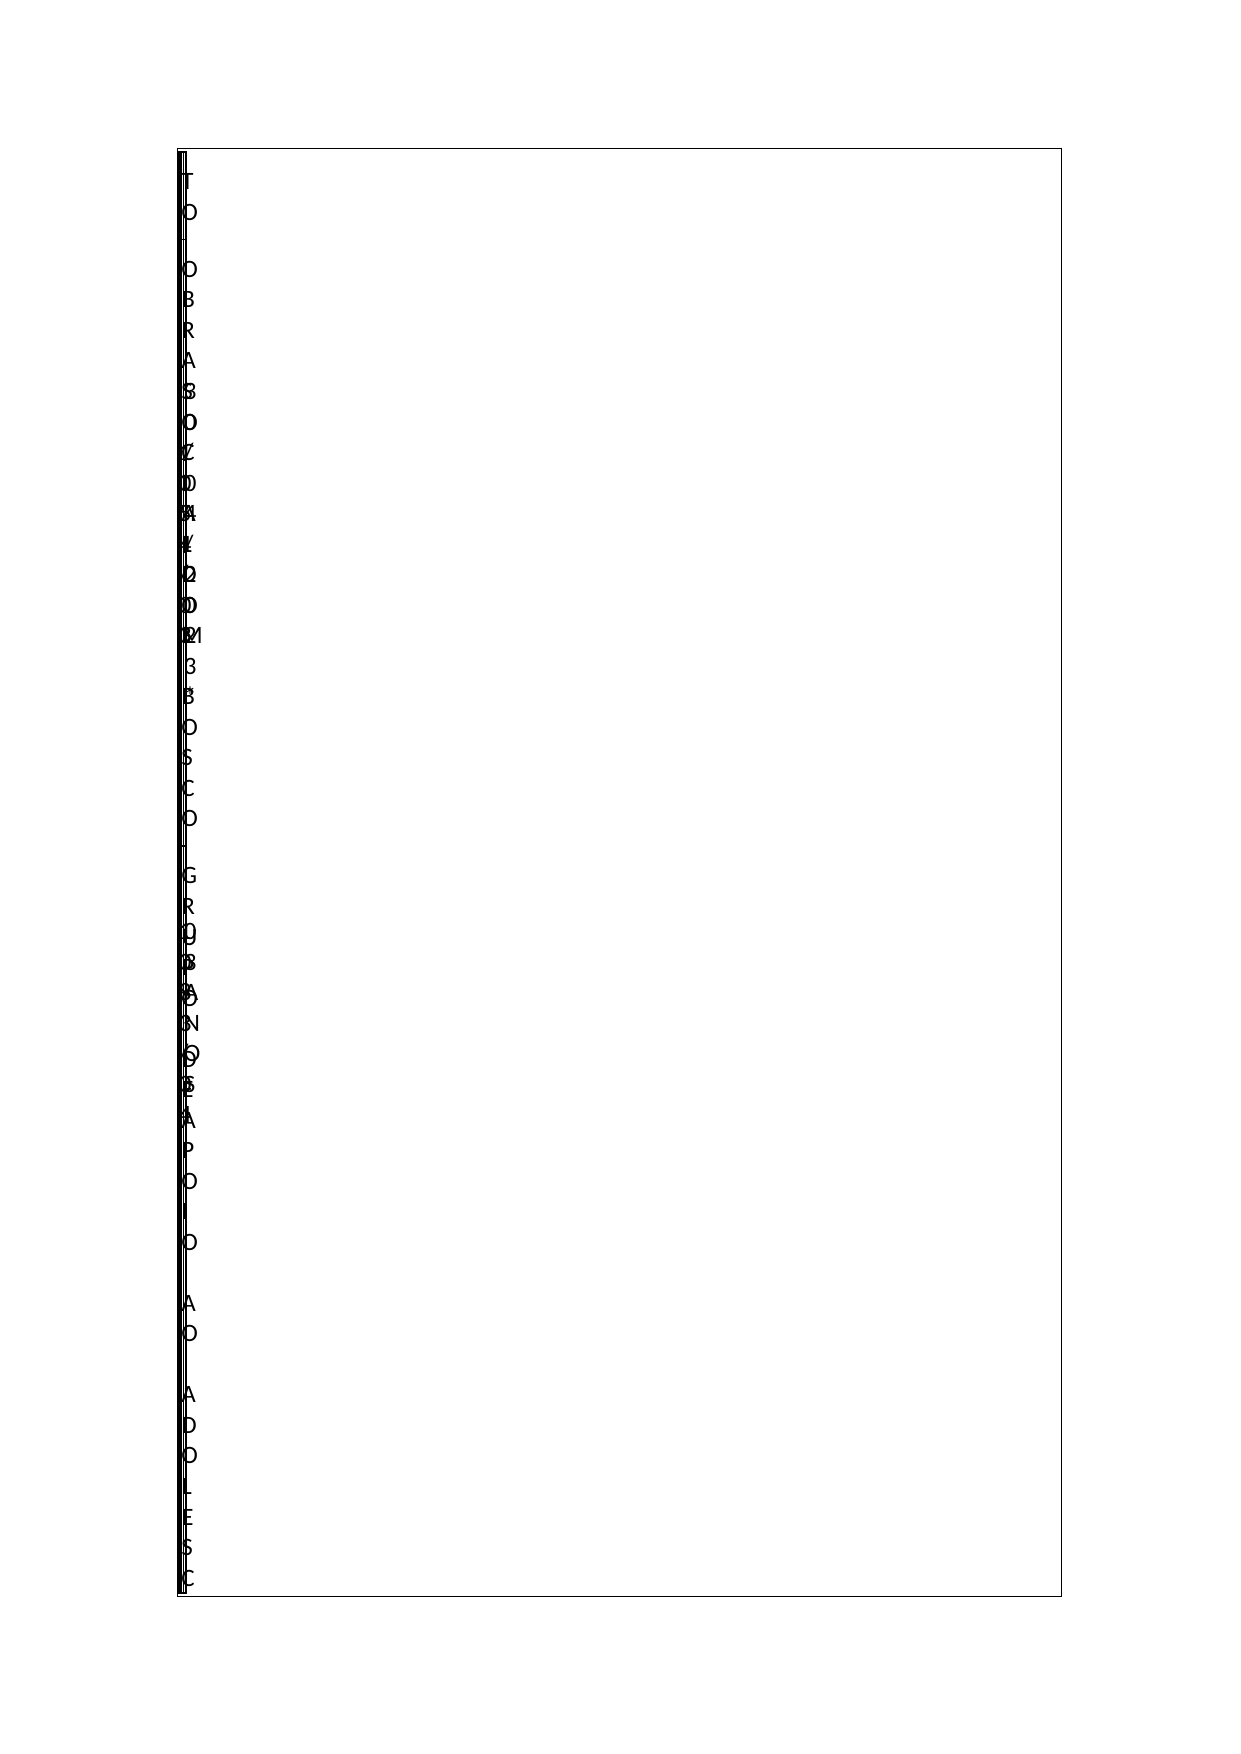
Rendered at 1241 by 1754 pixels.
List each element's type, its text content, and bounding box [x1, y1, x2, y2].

table_header 1.CPR Concessão e renovação de registros no CMDCA - Processo SEI nº 6074.2020/0002439-1 A seguintes organizações aguardam referendo para concessão ou renovação de seus registros: Encaminhamento: Considerando contemplado o quórum mínimo necessário para aprovação, conforme Regimento Interno do CMDCA, Maioria Simples, os registros foram aprovados e serão publicados em Diário Oficial do Município. Conselheiro Carlos Nambu se abstém, considerando que a organização a qual representa consta no rol apresentado. Considerando o atual estado emergencial do município (Decreto nº 59.283/20) e a Publicação nº 050/CMDCA-SP/2020, que versa sobre a suspensão das atividades presenciais até o final do período de emergência no município, visando também garantir a segurança de todos, a publicação e declaração serão encaminhados por email e servirão como comprovante de renovação e/ou concessão de registro para as organizações. [178, 149, 1061, 1596]
